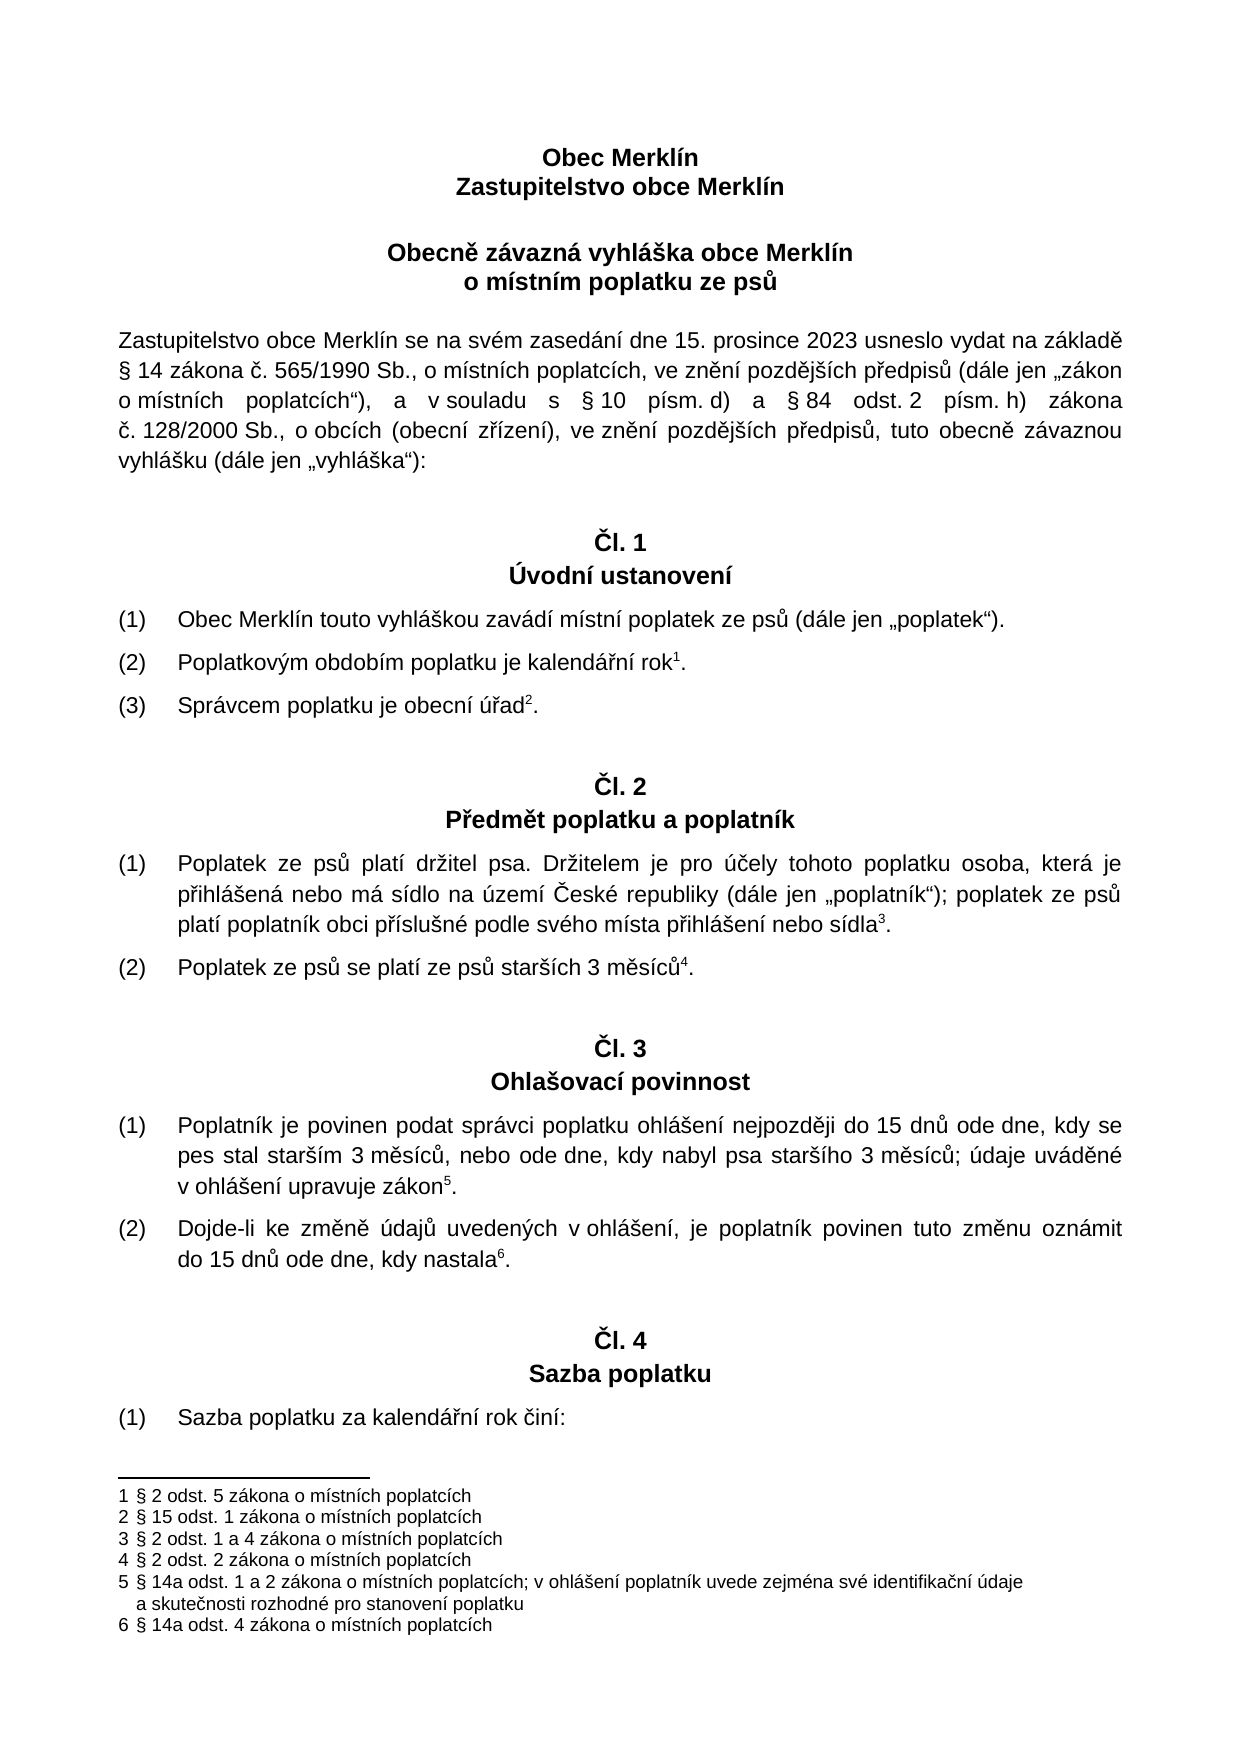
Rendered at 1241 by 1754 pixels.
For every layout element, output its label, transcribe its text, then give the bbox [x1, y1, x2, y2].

list Sazba poplatku za kalendářní rok činí: [118, 1404, 1122, 1431]
subtitle Čl. 2 Předmět poplatku a poplatník [118, 772, 1122, 834]
list Obec Merklín touto vyhláškou zavádí místní poplatek ze psů (dále jen „poplatek“). [118, 606, 1122, 633]
list Správcem poplatku je obecní úřad. [118, 692, 1122, 718]
subtitle Čl. 3 Ohlašovací povinnost [118, 1034, 1122, 1096]
list Poplatkovým obdobím poplatku je kalendářní rok. [118, 649, 1122, 675]
subtitle Obecně závazná vyhláška obce Merklín o místním poplatku ze psů [118, 238, 1122, 295]
title Obec Merklín Zastupitelstvo obce Merklín [118, 143, 1122, 201]
subtitle Čl. 4 Sazba poplatku [118, 1326, 1122, 1388]
list § 2 odst. 2 zákona o místních poplatcích [118, 1549, 1122, 1571]
subtitle Čl. 1 Úvodní ustanovení [118, 528, 1122, 589]
list Poplatník je povinen podat správci poplatku ohlášení nejpozději do 15 dnů ode dne, kdy se pes stal starším 3 měsíců, nebo ode dne, kdy nabyl psa staršího 3 měsíců; údaje uváděné v ohlášení upravuje zákon. [118, 1112, 1122, 1199]
list § 14a odst. 4 zákona o místních poplatcích [118, 1614, 1122, 1635]
list § 2 odst. 1 a 4 zákona o místních poplatcích [118, 1528, 1122, 1549]
text Zastupitelstvo obce Merklín se na svém zasedání dne 15. prosince 2023 usneslo vydat na základě § 14 zákona č. 565/1990 Sb., o místních poplatcích, ve znění pozdějších předpisů (dále jen „zákon o místních poplatcích“), a v souladu s § 10 písm. d) a § 84 odst. 2 písm. h) zákona č. 128/2000 Sb., o obcích (obecní zřízení), ve znění pozdějších předpisů, tuto obecně závaznou vyhlášku (dále jen „vyhláška“): [118, 327, 1122, 474]
list § 14a odst. 1 a 2 zákona o místních poplatcích; v ohlášení poplatník uvede zejména své identifikační údaje a skutečnosti rozhodné pro stanovení poplatku [118, 1571, 1122, 1614]
list § 2 odst. 5 zákona o místních poplatcích [118, 1484, 1122, 1506]
list Poplatek ze psů platí držitel psa. Držitelem je pro účely tohoto poplatku osoba, která je přihlášená nebo má sídlo na území České republiky (dále jen „poplatník“); poplatek ze psů platí poplatník obci příslušné podle svého místa přihlášení nebo sídla. [118, 850, 1122, 937]
list Dojde-li ke změně údajů uvedených v ohlášení, je poplatník povinen tuto změnu oznámit do 15 dnů ode dne, kdy nastala. [118, 1215, 1122, 1272]
list § 15 odst. 1 zákona o místních poplatcích [118, 1506, 1122, 1528]
list Poplatek ze psů se platí ze psů starších 3 měsíců. [118, 953, 1122, 980]
